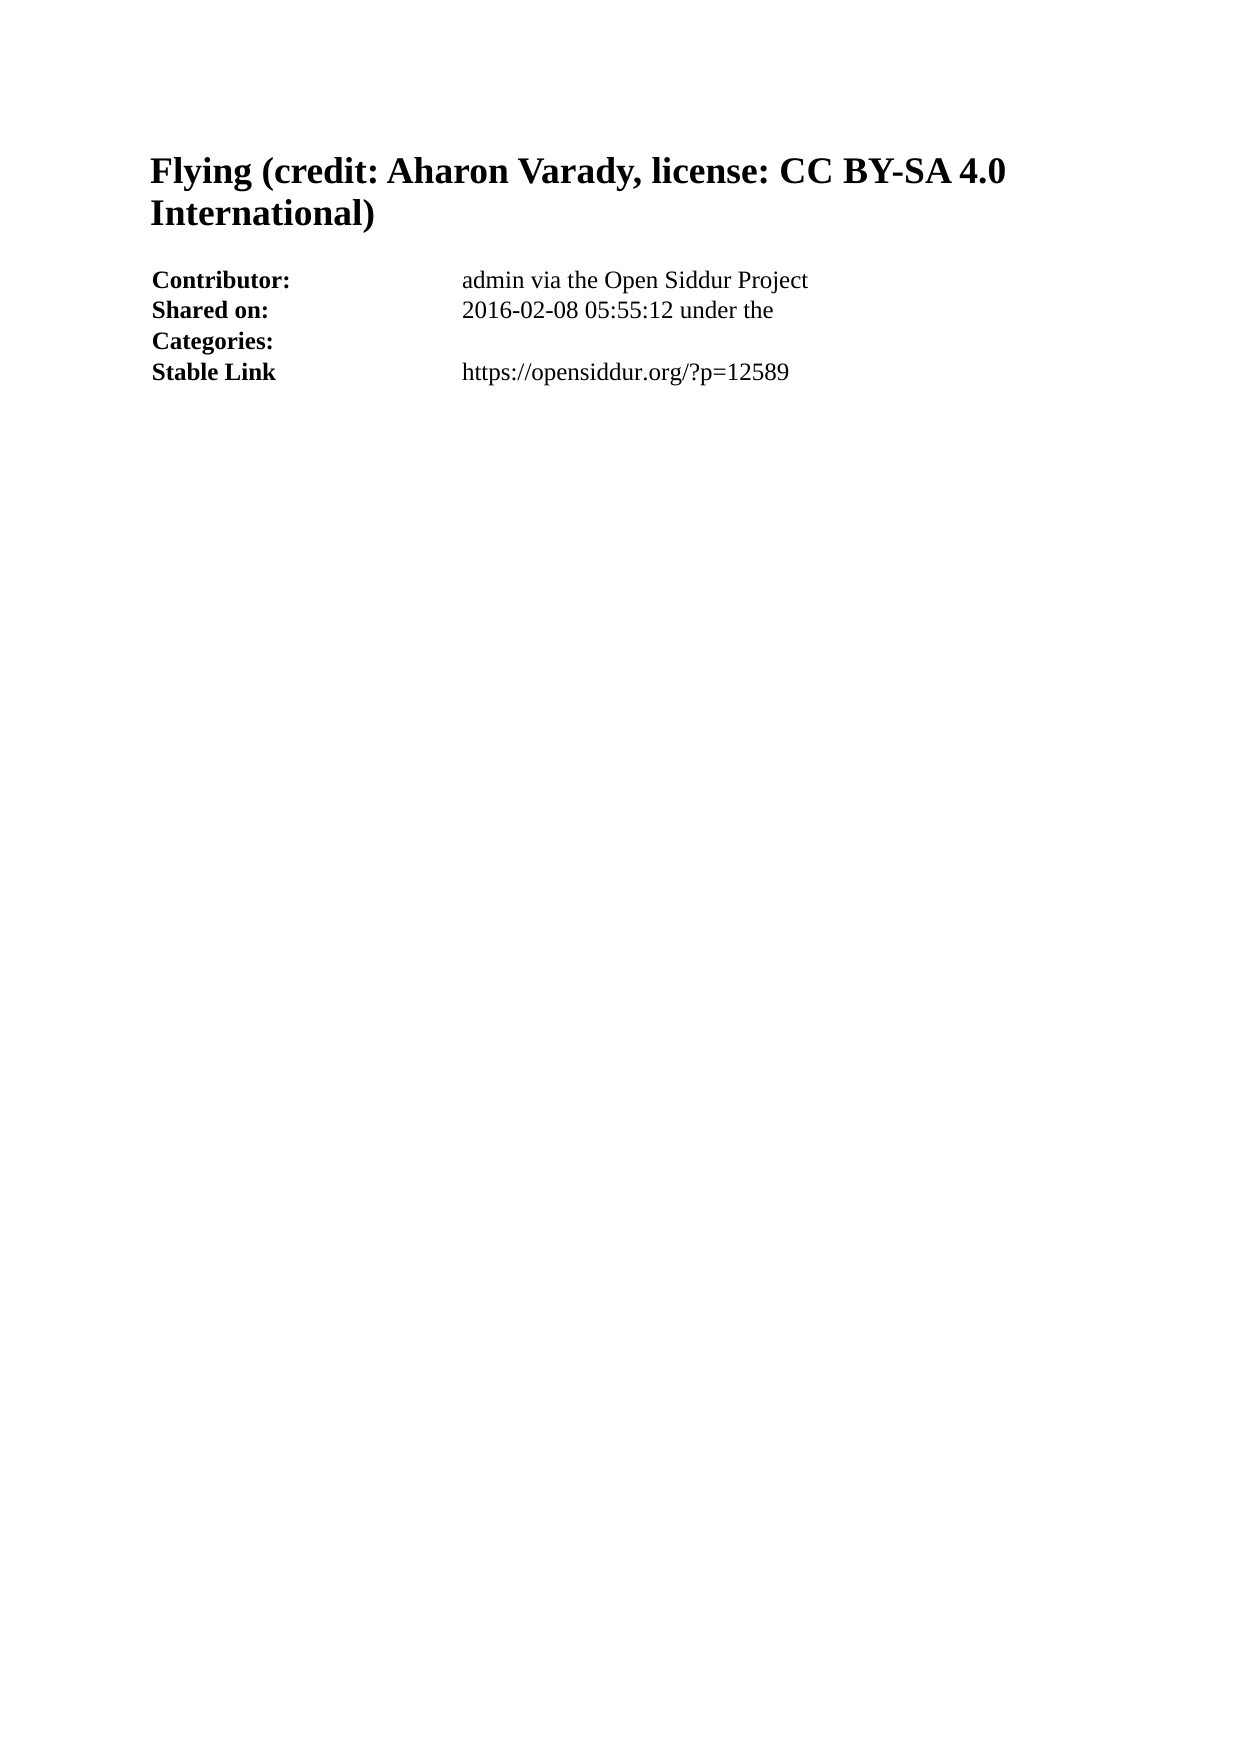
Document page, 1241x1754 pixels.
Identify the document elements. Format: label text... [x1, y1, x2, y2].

table_cell Stable Link [150, 357, 460, 388]
subtitle Flying (credit: Aharon Varady, license: CC BY-SA 4.0 International) [150, 150, 1090, 233]
table_header Contributor: [150, 264, 460, 295]
table_cell https://opensiddur.org/?p=12589 [460, 357, 1090, 388]
table_header admin via the Open Siddur Project [460, 264, 1090, 295]
table_cell 2016-02-08 05:55:12 under the [460, 295, 1090, 326]
table_cell Shared on: [150, 295, 460, 326]
table_cell [460, 326, 1090, 357]
table_cell Categories: [150, 326, 460, 357]
